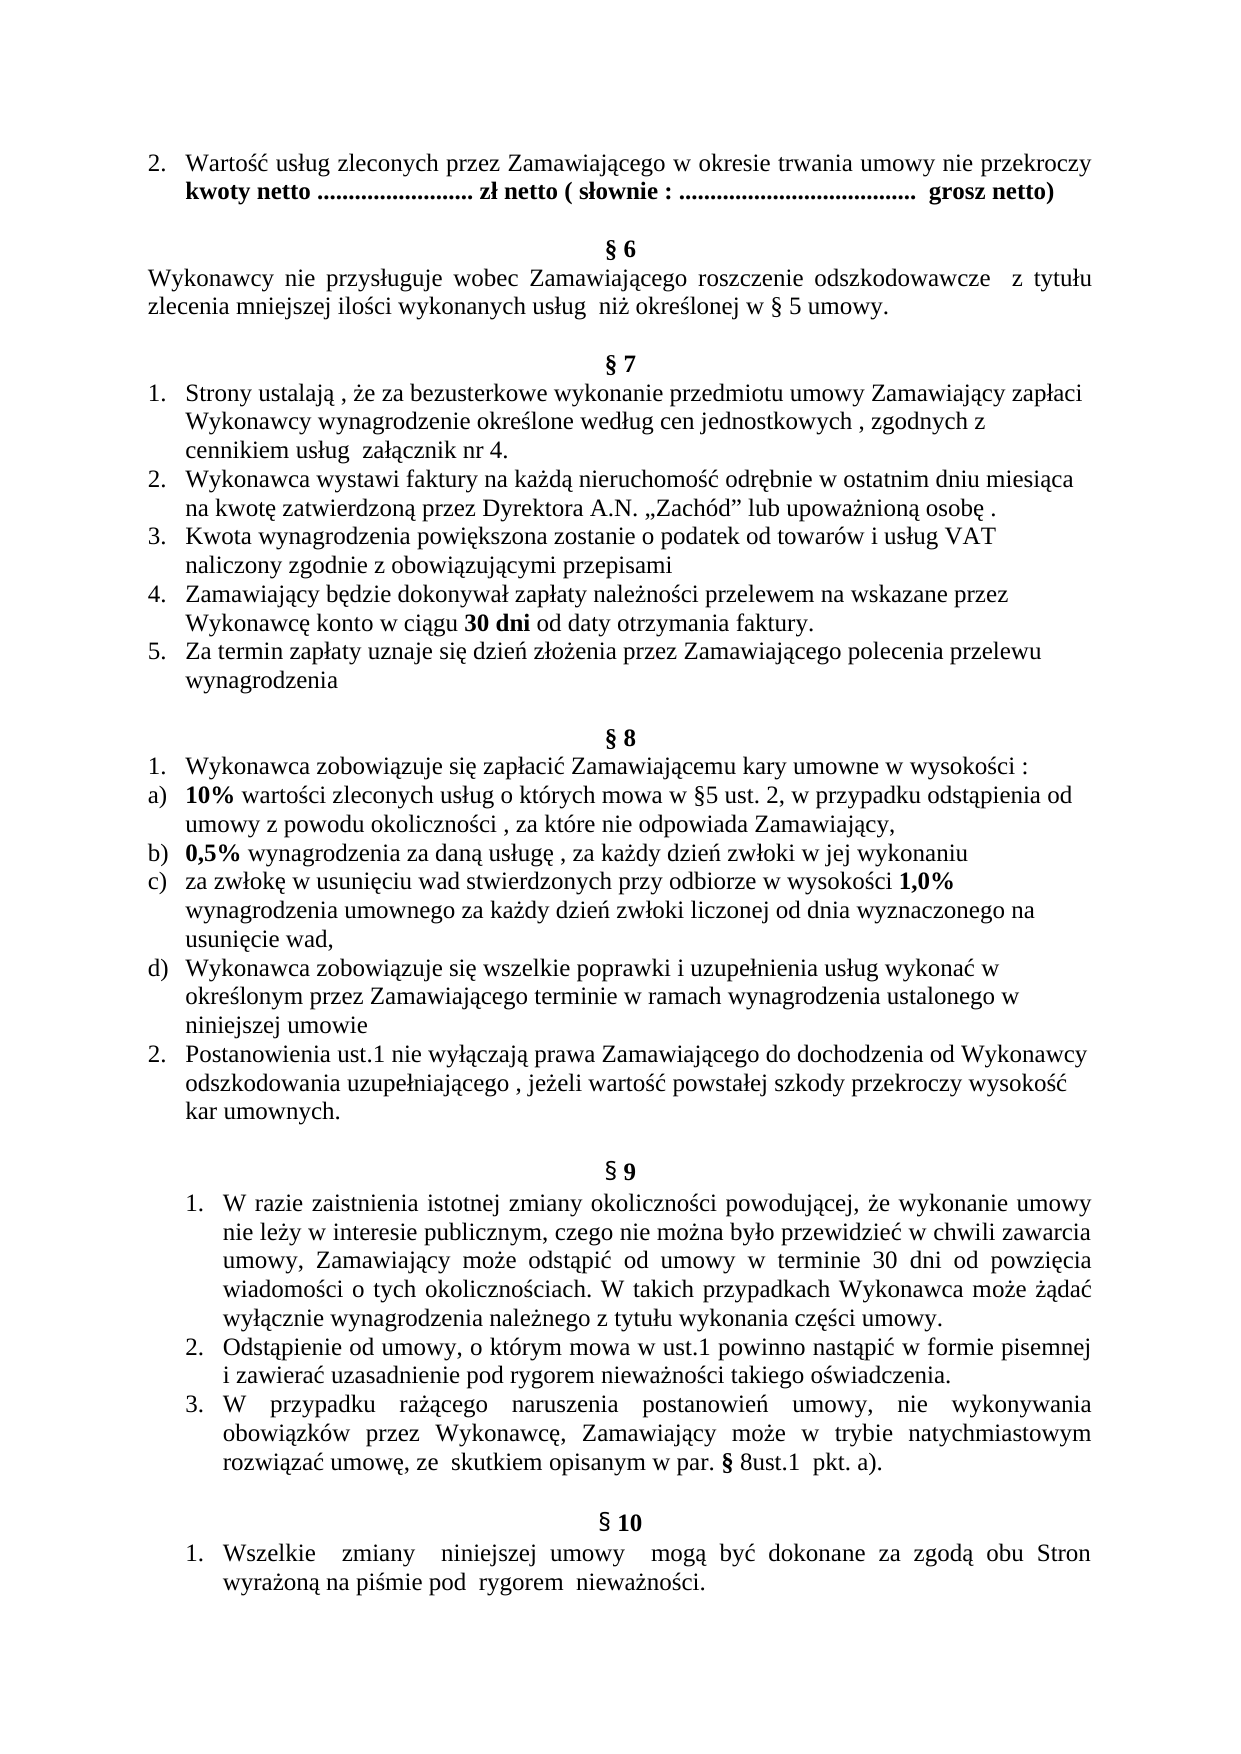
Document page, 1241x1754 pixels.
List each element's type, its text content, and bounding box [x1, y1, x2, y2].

list Strony ustalają , że za bezusterkowe wykonanie przedmiotu umowy Zamawiający zapłaci Wykonawcy wynagrodzenie określone według cen jednostkowych , zgodnych z cennikiem usług załącznik nr 4. [148, 378, 1092, 464]
list za zwłokę w usunięciu wad stwierdzonych przy odbiorze w wysokości 1,0% wynagrodzenia umownego za każdy dzień zwłoki liczonej od dnia wyznaczonego na usunięcie wad, [148, 866, 1092, 953]
text § 7 [148, 349, 1092, 378]
list Wszelkie zmiany niniejszej umowy mogą być dokonane za zgodą obu Stron wyrażoną na piśmie pod rygorem nieważności. [185, 1538, 1092, 1596]
list 0,5% wynagrodzenia za daną usługę , za każdy dzień zwłoki w jej wykonaniu [148, 838, 1092, 866]
text Wykonawcy nie przysługuje wobec Zamawiającego roszczenie odszkodowawcze z tytułu zlecenia mniejszej ilości wykonanych usług niż określonej w § 5 umowy. [148, 263, 1092, 320]
list Wykonawca zobowiązuje się zapłacić Zamawiającemu kary umowne w wysokości : [148, 751, 1092, 780]
list Zamawiający będzie dokonywał zapłaty należności przelewem na wskazane przez Wykonawcę konto w ciągu 30 dni od daty otrzymania faktury. [148, 579, 1092, 636]
list Wykonawca zobowiązuje się wszelkie poprawki i uzupełnienia usług wykonać w określonym przez Zamawiającego terminie w ramach wynagrodzenia ustalonego w niniejszej umowie [148, 953, 1092, 1039]
text § 9 [148, 1154, 1092, 1188]
list 10% wartości zleconych usług o których mowa w §5 ust. 2, w przypadku odstąpienia od umowy z powodu okoliczności , za które nie odpowiada Zamawiający, [148, 780, 1092, 838]
text § 6 [148, 234, 1092, 263]
list Za termin zapłaty uznaje się dzień złożenia przez Zamawiającego polecenia przelewu wynagrodzenia [148, 636, 1092, 694]
list Wykonawca wystawi faktury na każdą nieruchomość odrębnie w ostatnim dniu miesiąca na kwotę zatwierdzoną przez Dyrektora A.N. „Zachód” lub upoważnioną osobę . [148, 464, 1092, 521]
list Odstąpienie od umowy, o którym mowa w ust.1 powinno nastąpić w formie pisemnej i zawierać uzasadnienie pod rygorem nieważności takiego oświadczenia. [185, 1332, 1092, 1389]
list Kwota wynagrodzenia powiększona zostanie o podatek od towarów i usług VAT naliczony zgodnie z obowiązującymi przepisami [148, 521, 1092, 579]
list W przypadku rażącego naruszenia postanowień umowy, nie wykonywania obowiązków przez Wykonawcę, Zamawiający może w trybie natychmiastowym rozwiązać umowę, ze skutkiem opisanym w par. § 8ust.1 pkt. a). [185, 1389, 1092, 1475]
list Wartość usług zleconych przez Zamawiającego w okresie trwania umowy nie przekroczy kwoty netto ......................... zł netto ( słownie : ...................................... grosz netto) [148, 148, 1092, 205]
list Postanowienia ust.1 nie wyłączają prawa Zamawiającego do dochodzenia od Wykonawcy odszkodowania uzupełniającego , jeżeli wartość powstałej szkody przekroczy wysokość kar umownych. [148, 1039, 1092, 1125]
list W razie zaistnienia istotnej zmiany okoliczności powodującej, że wykonanie umowy nie leży w interesie publicznym, czego nie można było przewidzieć w chwili zawarcia umowy, Zamawiający może odstąpić od umowy w terminie 30 dni od powzięcia wiadomości o tych okolicznościach. W takich przypadkach Wykonawca może żądać wyłącznie wynagrodzenia należnego z tytułu wykonania części umowy. [185, 1188, 1092, 1332]
text § 10 [148, 1504, 1092, 1538]
text § 8 [148, 723, 1092, 751]
